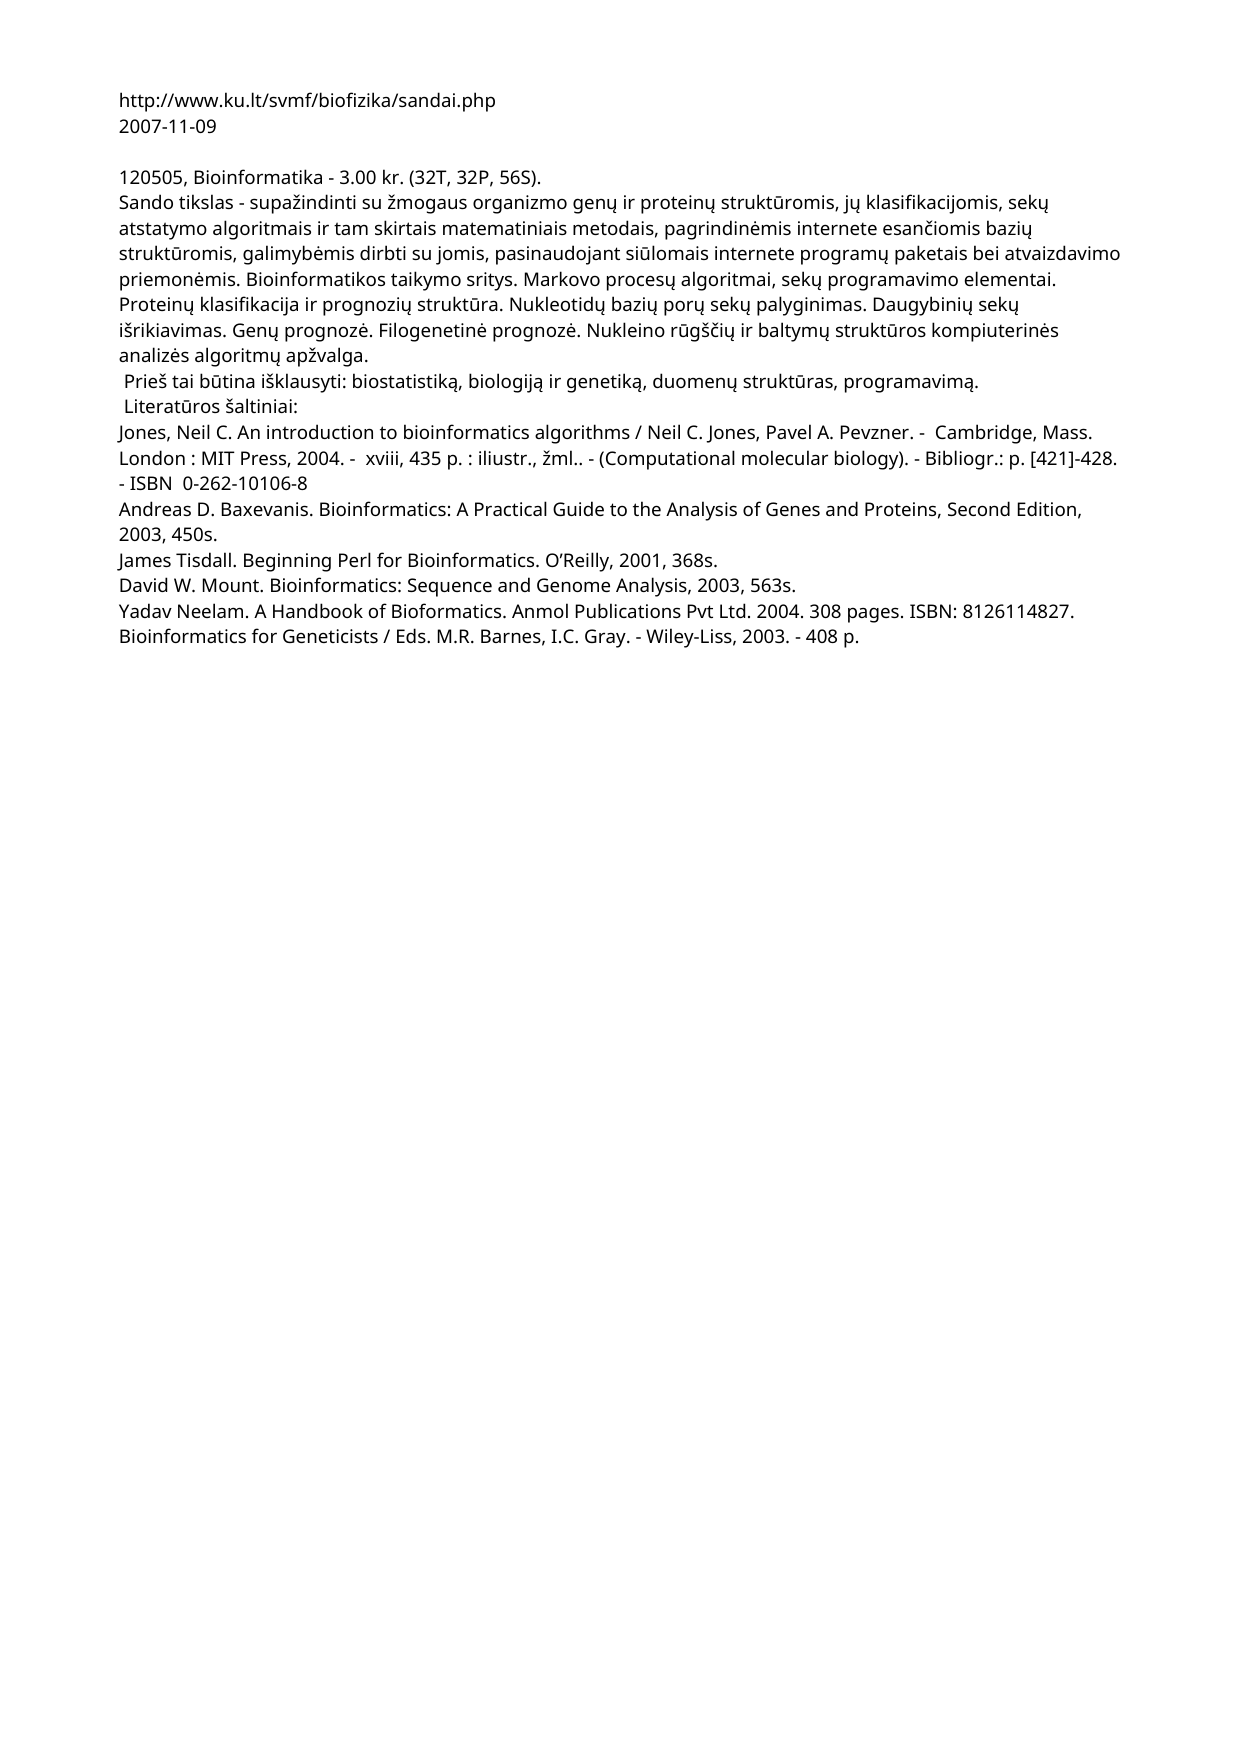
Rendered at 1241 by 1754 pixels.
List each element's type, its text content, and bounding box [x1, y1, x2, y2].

text David W. Mount. Bioinformatics: Sequence and Genome Analysis, 2003, 563s. [119, 572, 1121, 598]
text Jones, Neil C. An introduction to bioinformatics algorithms / Neil C. Jones, Pavel A. Pevzner. - Cambridge, Mass. London : MIT Press, 2004. - xviii, 435 p. : iliustr., žml.. - (Computational molecular biology). - Bibliogr.: p. [421]-428. - ISBN 0-262-10106-8 [119, 419, 1121, 496]
text Bioinformatics for Geneticists / Eds. M.R. Barnes, I.C. Gray. - Wiley-Liss, 2003. - 408 p. [119, 623, 1121, 649]
text http://www.ku.lt/svmf/biofizika/sandai.php [119, 87, 1121, 113]
text James Tisdall. Beginning Perl for Bioinformatics. O’Reilly, 2001, 368s. [119, 547, 1121, 572]
text 120505, Bioinformatika - 3.00 kr. (32T, 32P, 56S). [119, 164, 1121, 189]
text Literatūros šaltiniai: [119, 394, 1121, 419]
text Yadav Neelam. A Handbook of Bioformatics. Anmol Publications Pvt Ltd. 2004. 308 pages. ISBN: 8126114827. [119, 598, 1121, 623]
text Sando tikslas - supažindinti su žmogaus organizmo genų ir proteinų struktūromis, jų klasifikacijomis, sekų atstatymo algoritmais ir tam skirtais matematiniais metodais, pagrindinėmis internete esančiomis bazių struktūromis, galimybėmis dirbti su jomis, pasinaudojant siūlomais internete programų paketais bei atvaizdavimo priemonėmis. Bioinformatikos taikymo sritys. Markovo procesų algoritmai, sekų programavimo elementai. Proteinų klasifikacija ir prognozių struktūra. Nukleotidų bazių porų sekų palyginimas. Daugybinių sekų išrikiavimas. Genų prognozė. Filogenetinė prognozė. Nukleino rūgščių ir baltymų struktūros kompiuterinės analizės algoritmų apžvalga. [119, 189, 1121, 368]
text Prieš tai būtina išklausyti: biostatistiką, biologiją ir genetiką, duomenų struktūras, programavimą. [119, 368, 1121, 394]
text Andreas D. Baxevanis. Bioinformatics: A Practical Guide to the Analysis of Genes and Proteins, Second Edition, 2003, 450s. [119, 496, 1121, 547]
